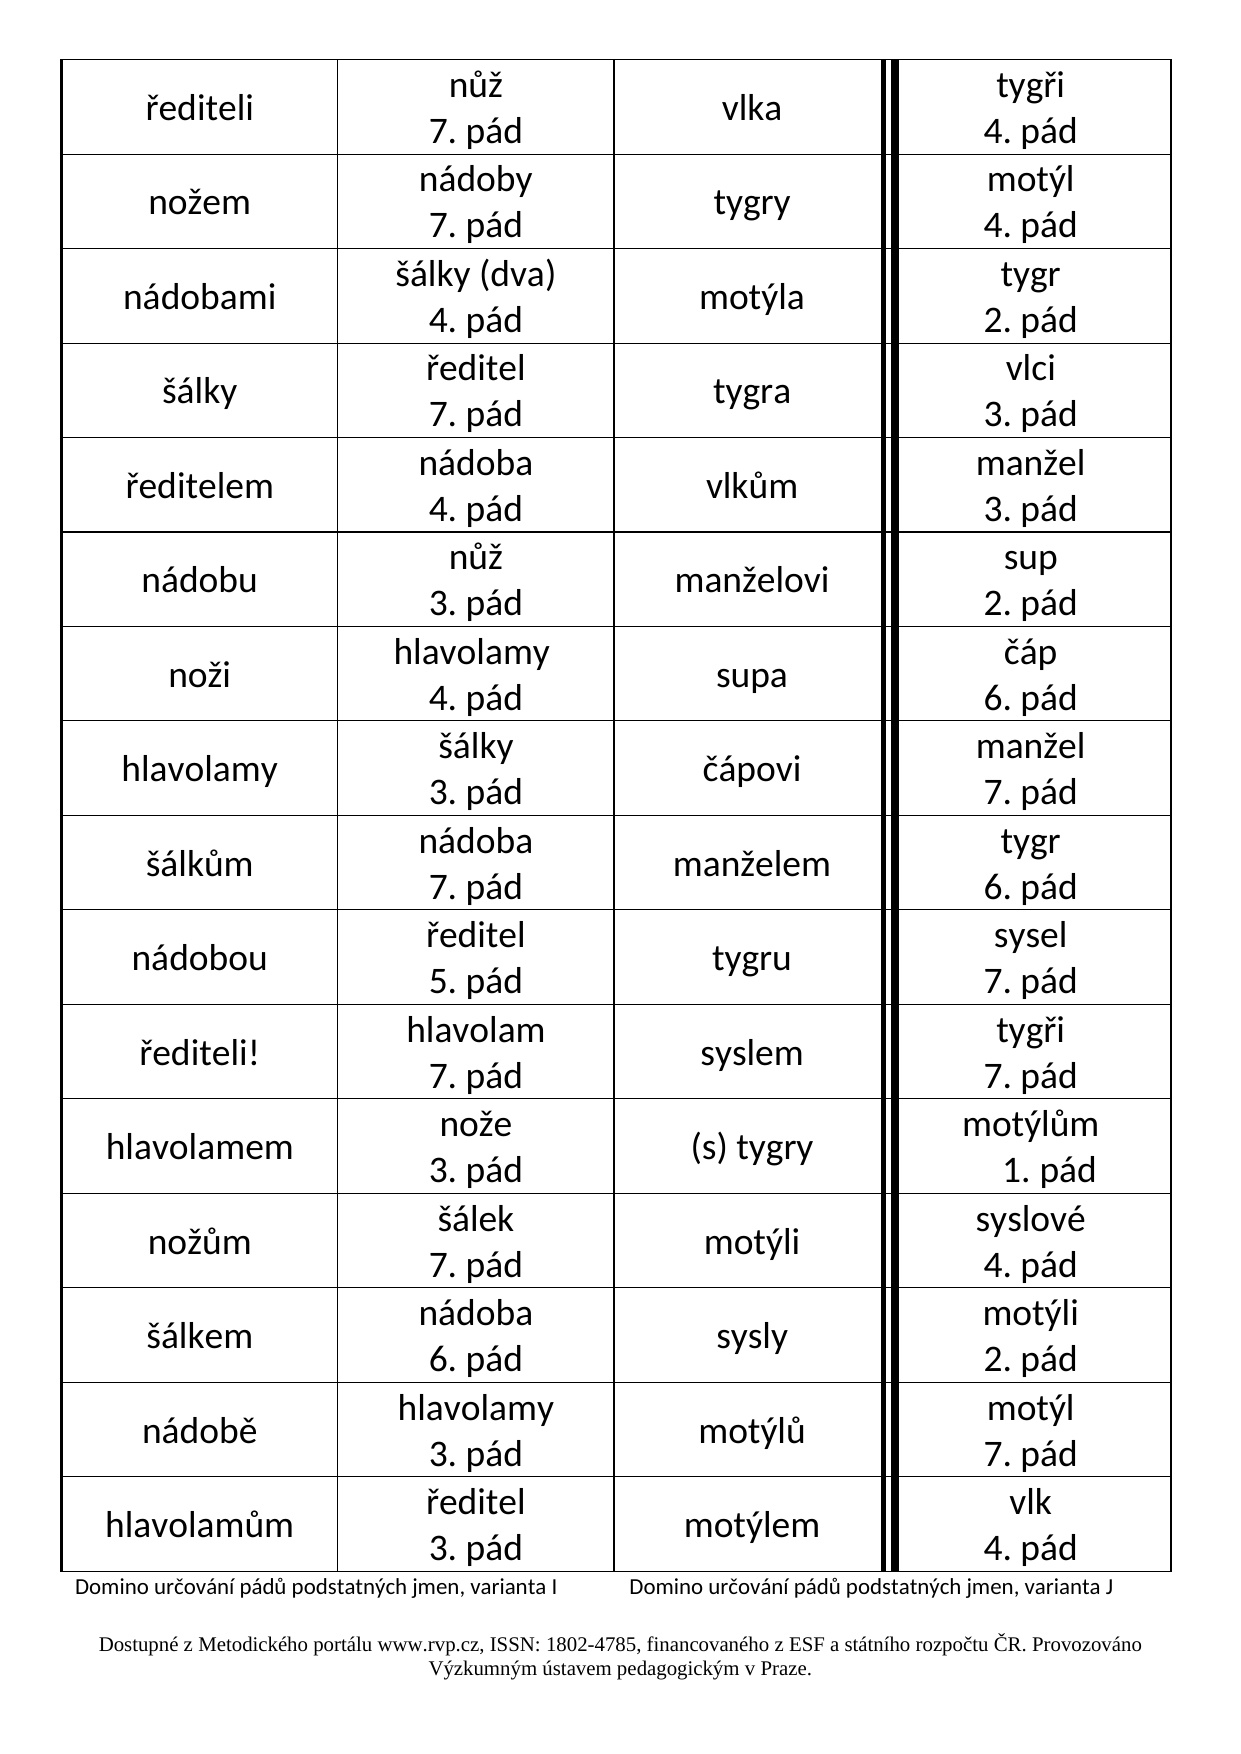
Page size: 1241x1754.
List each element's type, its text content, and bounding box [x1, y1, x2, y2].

table_cell motýlem [615, 1477, 881, 1571]
table_cell nože 3. pád [338, 1099, 613, 1193]
table_cell hlavolam 7. pád [338, 1005, 613, 1098]
table_cell motýl 4. pád [899, 155, 1170, 248]
table_header nůž 7. pád [338, 60, 613, 153]
table_cell [886, 910, 890, 1004]
table_cell nádobou [63, 910, 337, 1004]
table_cell manžel 7. pád [899, 721, 1170, 815]
table_cell hlavolamem [63, 1099, 337, 1193]
table_cell nožům [63, 1194, 337, 1287]
table_cell šálkům [63, 816, 337, 909]
table_cell [886, 1288, 890, 1382]
table_cell [886, 721, 890, 815]
table_cell šálek 7. pád [338, 1194, 613, 1287]
table_cell hlavolamy 4. pád [338, 627, 613, 720]
table_cell ředitelem [63, 438, 337, 531]
table_cell syslové 4. pád [899, 1194, 1170, 1287]
table_cell sysel 7. pád [899, 910, 1170, 1004]
table_cell tygři 7. pád [899, 1005, 1170, 1098]
table_cell motýlům pád [899, 1099, 1170, 1193]
table_cell čápovi [615, 721, 881, 815]
table_cell [886, 533, 890, 626]
table_cell motýli 2. pád [899, 1288, 1170, 1382]
table_cell motýlů [615, 1383, 881, 1476]
table_cell [886, 344, 890, 437]
table_cell vlk 4. pád [899, 1477, 1170, 1571]
table_cell šálky [63, 344, 337, 437]
table_cell šálky 3. pád [338, 721, 613, 815]
table_cell [886, 249, 890, 342]
table_cell [886, 1099, 890, 1193]
table_header vlka [615, 60, 881, 153]
table_cell syslem [615, 1005, 881, 1098]
table_cell [886, 1194, 890, 1287]
table_header tygři 4. pád [899, 60, 1170, 153]
table_cell tygru [615, 910, 881, 1004]
table_cell nožem [63, 155, 337, 248]
table_cell tygr 2. pád [899, 249, 1170, 342]
table_cell (s) tygry [615, 1099, 881, 1193]
table_cell sysly [615, 1288, 881, 1382]
table_cell manželem [615, 816, 881, 909]
table_cell noži [63, 627, 337, 720]
table_cell šálkem [63, 1288, 337, 1382]
table_cell motýli [615, 1194, 881, 1287]
table_cell tygry [615, 155, 881, 248]
table_cell hlavolamy 3. pád [338, 1383, 613, 1476]
table_cell supa [615, 627, 881, 720]
table_cell vlci 3. pád [899, 344, 1170, 437]
table_cell čáp 6. pád [899, 627, 1170, 720]
table_cell ředitel 3. pád [338, 1477, 613, 1571]
table_cell hlavolamy [63, 721, 337, 815]
table_cell [886, 438, 890, 531]
text Domino určování pádů podstatných jmen, varianta I Domino určování pádů podstatných jmen, varianta J [75, 1572, 1165, 1600]
table_cell hlavolamům [63, 1477, 337, 1571]
table_cell [886, 1005, 890, 1098]
table_header řediteli [63, 60, 337, 153]
table_cell nádobě [63, 1383, 337, 1476]
table_cell [886, 627, 890, 720]
table_cell nádoba 6. pád [338, 1288, 613, 1382]
table_cell manželovi [615, 533, 881, 626]
table_cell tygr 6. pád [899, 816, 1170, 909]
table_cell motýl 7. pád [899, 1383, 1170, 1476]
table_cell ředitel 7. pád [338, 344, 613, 437]
table_cell nůž 3. pád [338, 533, 613, 626]
table_cell tygra [615, 344, 881, 437]
table_cell vlkům [615, 438, 881, 531]
table_cell [886, 816, 890, 909]
table_cell ředitel 5. pád [338, 910, 613, 1004]
table_cell [886, 1383, 890, 1476]
table_cell nádobu [63, 533, 337, 626]
table_cell manžel 3. pád [899, 438, 1170, 531]
table_cell nádoba 4. pád [338, 438, 613, 531]
table_cell nádoba 7. pád [338, 816, 613, 909]
table_cell nádoby 7. pád [338, 155, 613, 248]
table_cell motýla [615, 249, 881, 342]
table_cell [886, 155, 890, 248]
table_cell [886, 1477, 890, 1571]
table_cell šálky (dva) 4. pád [338, 249, 613, 342]
table_cell nádobami [63, 249, 337, 342]
table_cell sup 2. pád [899, 533, 1170, 626]
table_header [886, 60, 890, 153]
table_cell řediteli! [63, 1005, 337, 1098]
